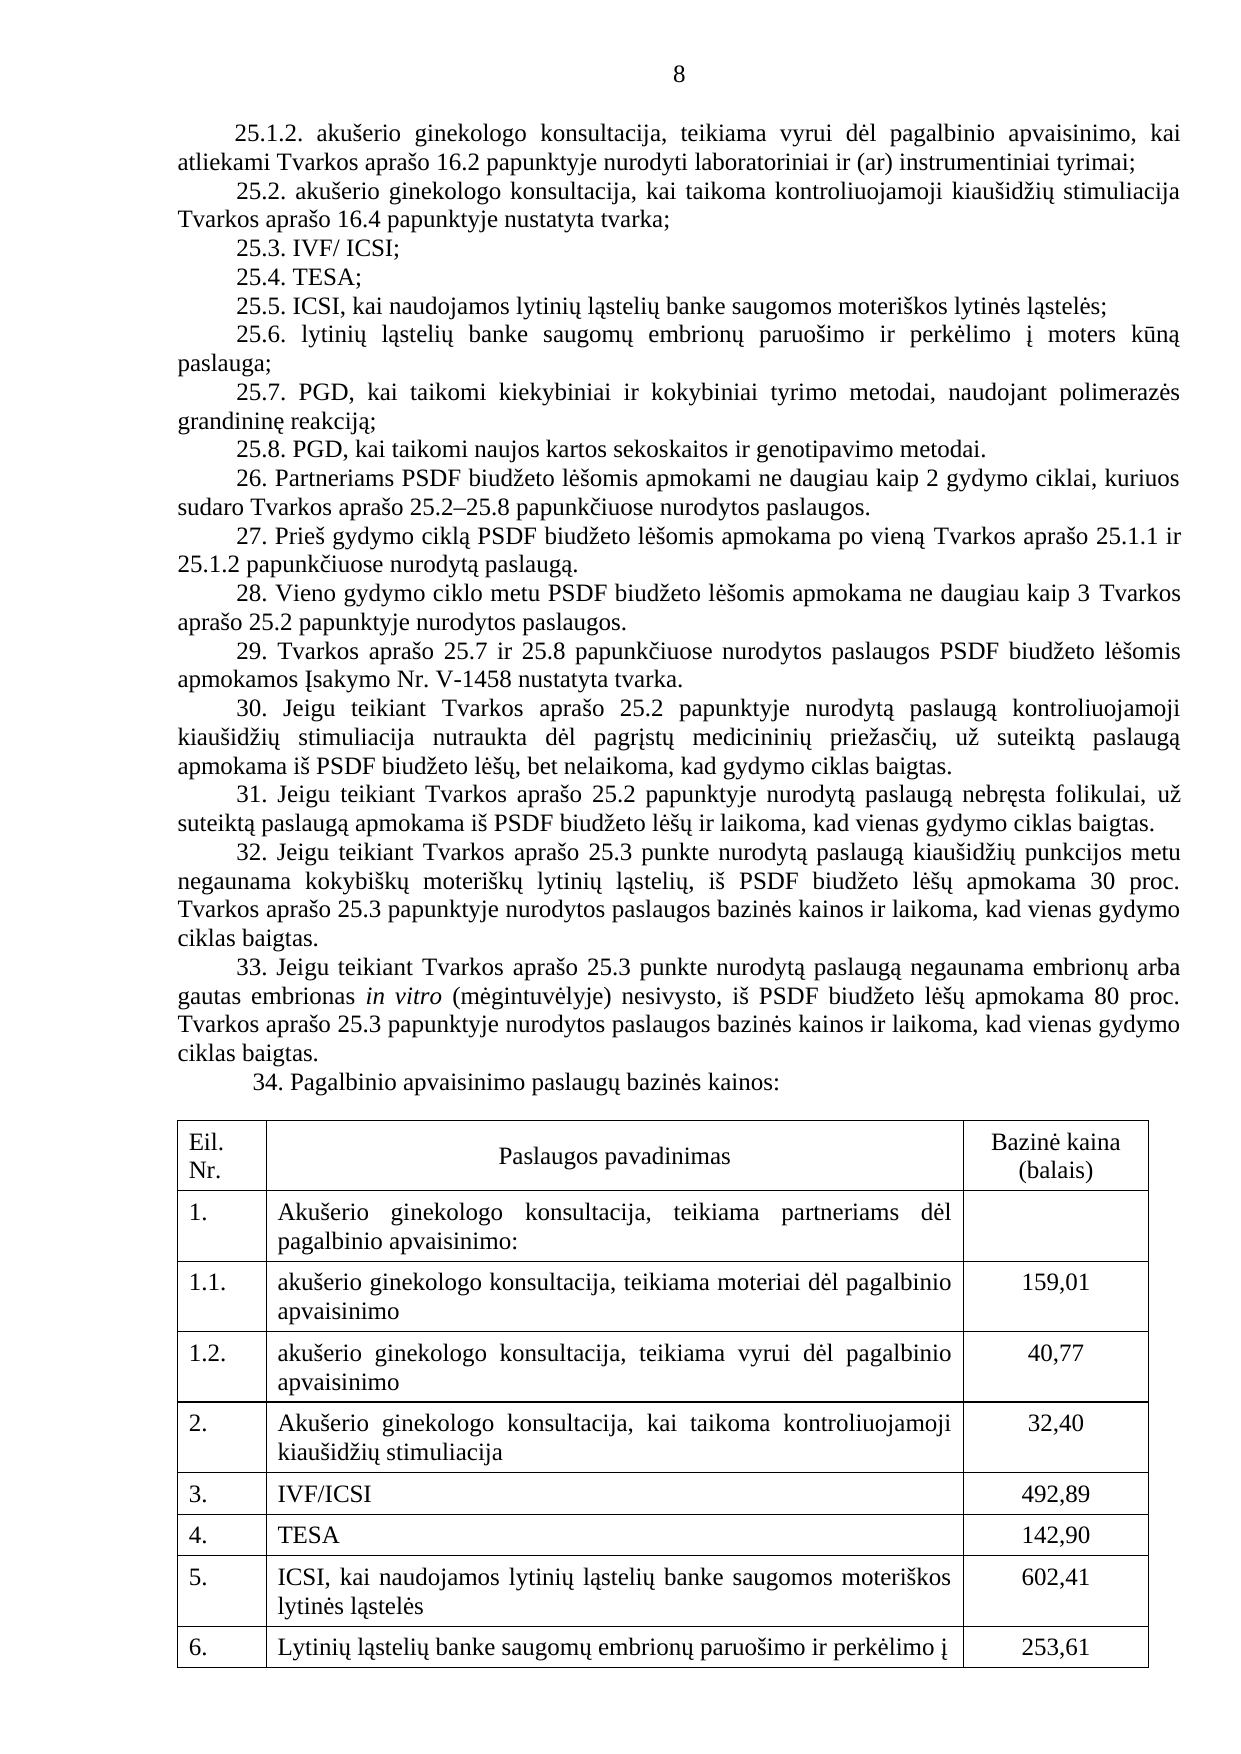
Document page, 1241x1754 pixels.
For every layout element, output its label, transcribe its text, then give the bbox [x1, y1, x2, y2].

table_header Bazinė kaina (balais) [964, 1121, 1148, 1190]
table_header Paslaugos pavadinimas [267, 1121, 963, 1190]
table_cell akušerio ginekologo konsultacija, teikiama vyrui dėl pagalbinio apvaisinimo [267, 1332, 963, 1401]
text 30. Jeigu teikiant Tvarkos aprašo 25.2 papunktyje nurodytą paslaugą kontroliuojamoji kiaušidžių stimuliacija nutraukta dėl pagrįstų medicininių priežasčių, už suteiktą paslaugą apmokama iš PSDF biudžeto lėšų, bet nelaikoma, kad gydymo ciklas baigtas. [177, 693, 1181, 779]
table_cell 40,77 [964, 1332, 1148, 1401]
text 25.2. akušerio ginekologo konsultacija, kai taikoma kontroliuojamoji kiaušidžių stimuliacija Tvarkos aprašo 16.4 papunktyje nustatyta tvarka; [177, 176, 1181, 233]
table_header Eil. Nr. [178, 1121, 266, 1190]
table_cell 1.1. [178, 1262, 266, 1331]
table_cell 32,40 [964, 1403, 1148, 1472]
text 25.3. IVF/ ICSI; [177, 233, 1181, 262]
table_cell Akušerio ginekologo konsultacija, teikiama partneriams dėl pagalbinio apvaisinimo: [267, 1191, 963, 1261]
text 26. Partneriams PSDF biudžeto lėšomis apmokami ne daugiau kaip 2 gydymo ciklai, kuriuos sudaro Tvarkos aprašo 25.2–25.8 papunkčiuose nurodytos paslaugos. [177, 463, 1181, 521]
text 25.4. TESA; [177, 262, 1181, 291]
text 33. Jeigu teikiant Tvarkos aprašo 25.3 punkte nurodytą paslaugą negaunama embrionų arba gautas embrionas in vitro (mėgintuvėlyje) nesivysto, iš PSDF biudžeto lėšų apmokama 80 proc. Tvarkos aprašo 25.3 papunktyje nurodytos paslaugos bazinės kainos ir laikoma, kad vienas gydymo ciklas baigtas. [177, 952, 1181, 1067]
text 25.7. PGD, kai taikomi kiekybiniai ir kokybiniai tyrimo metodai, naudojant polimerazės grandininę reakciją; [177, 377, 1181, 434]
table_cell 5. [178, 1556, 266, 1626]
table_cell 3. [178, 1473, 266, 1513]
text 32. Jeigu teikiant Tvarkos aprašo 25.3 punkte nurodytą paslaugą kiaušidžių punkcijos metu negaunama kokybiškų moteriškų lytinių ląstelių, iš PSDF biudžeto lėšų apmokama 30 proc. Tvarkos aprašo 25.3 papunktyje nurodytos paslaugos bazinės kainos ir laikoma, kad vienas gydymo ciklas baigtas. [177, 837, 1181, 952]
table_cell Lytinių ląstelių banke saugomų embrionų paruošimo ir perkėlimo į [267, 1627, 963, 1667]
table_cell 142,90 [964, 1515, 1148, 1555]
text 34. Pagalbinio apvaisinimo paslaugų bazinės kainos: [177, 1067, 1181, 1096]
table_cell 6. [178, 1627, 266, 1667]
table_cell 602,41 [964, 1556, 1148, 1626]
table_cell 2. [178, 1403, 266, 1472]
text 25.8. PGD, kai taikomi naujos kartos sekoskaitos ir genotipavimo metodai. [177, 434, 1181, 463]
table_cell IVF/ICSI [267, 1473, 963, 1513]
table_cell TESA [267, 1515, 963, 1555]
table_cell 159,01 [964, 1262, 1148, 1331]
text 31. Jeigu teikiant Tvarkos aprašo 25.2 papunktyje nurodytą paslaugą nebręsta folikulai, už suteiktą paslaugą apmokama iš PSDF biudžeto lėšų ir laikoma, kad vienas gydymo ciklas baigtas. [177, 779, 1181, 837]
table_cell 253,61 [964, 1627, 1148, 1667]
table_cell Akušerio ginekologo konsultacija, kai taikoma kontroliuojamoji kiaušidžių stimuliacija [267, 1403, 963, 1472]
table_cell 1.2. [178, 1332, 266, 1401]
text 25.5. ICSI, kai naudojamos lytinių ląstelių banke saugomos moteriškos lytinės ląstelės; [177, 291, 1181, 319]
table_cell [964, 1191, 1148, 1261]
text 25.1.2. akušerio ginekologo konsultacija, teikiama vyrui dėl pagalbinio apvaisinimo, kai atliekami Tvarkos aprašo 16.2 papunktyje nurodyti laboratoriniai ir (ar) instrumentiniai tyrimai; [177, 118, 1181, 176]
text 25.6. lytinių ląstelių banke saugomų embrionų paruošimo ir perkėlimo į moters kūną paslauga; [177, 319, 1181, 377]
table_cell ICSI, kai naudojamos lytinių ląstelių banke saugomos moteriškos lytinės ląstelės [267, 1556, 963, 1626]
table_cell 492,89 [964, 1473, 1148, 1513]
text 28. Vieno gydymo ciklo metu PSDF biudžeto lėšomis apmokama ne daugiau kaip 3 Tvarkos aprašo 25.2 papunktyje nurodytos paslaugos. [177, 578, 1181, 636]
table_cell 1. [178, 1191, 266, 1261]
table_cell 4. [178, 1515, 266, 1555]
text 29. Tvarkos aprašo 25.7 ir 25.8 papunkčiuose nurodytos paslaugos PSDF biudžeto lėšomis apmokamos Įsakymo Nr. V-1458 nustatyta tvarka. [177, 636, 1181, 693]
table_cell akušerio ginekologo konsultacija, teikiama moteriai dėl pagalbinio apvaisinimo [267, 1262, 963, 1331]
text 27. Prieš gydymo ciklą PSDF biudžeto lėšomis apmokama po vieną Tvarkos aprašo 25.1.1 ir 25.1.2 papunkčiuose nurodytą paslaugą. [177, 521, 1181, 578]
